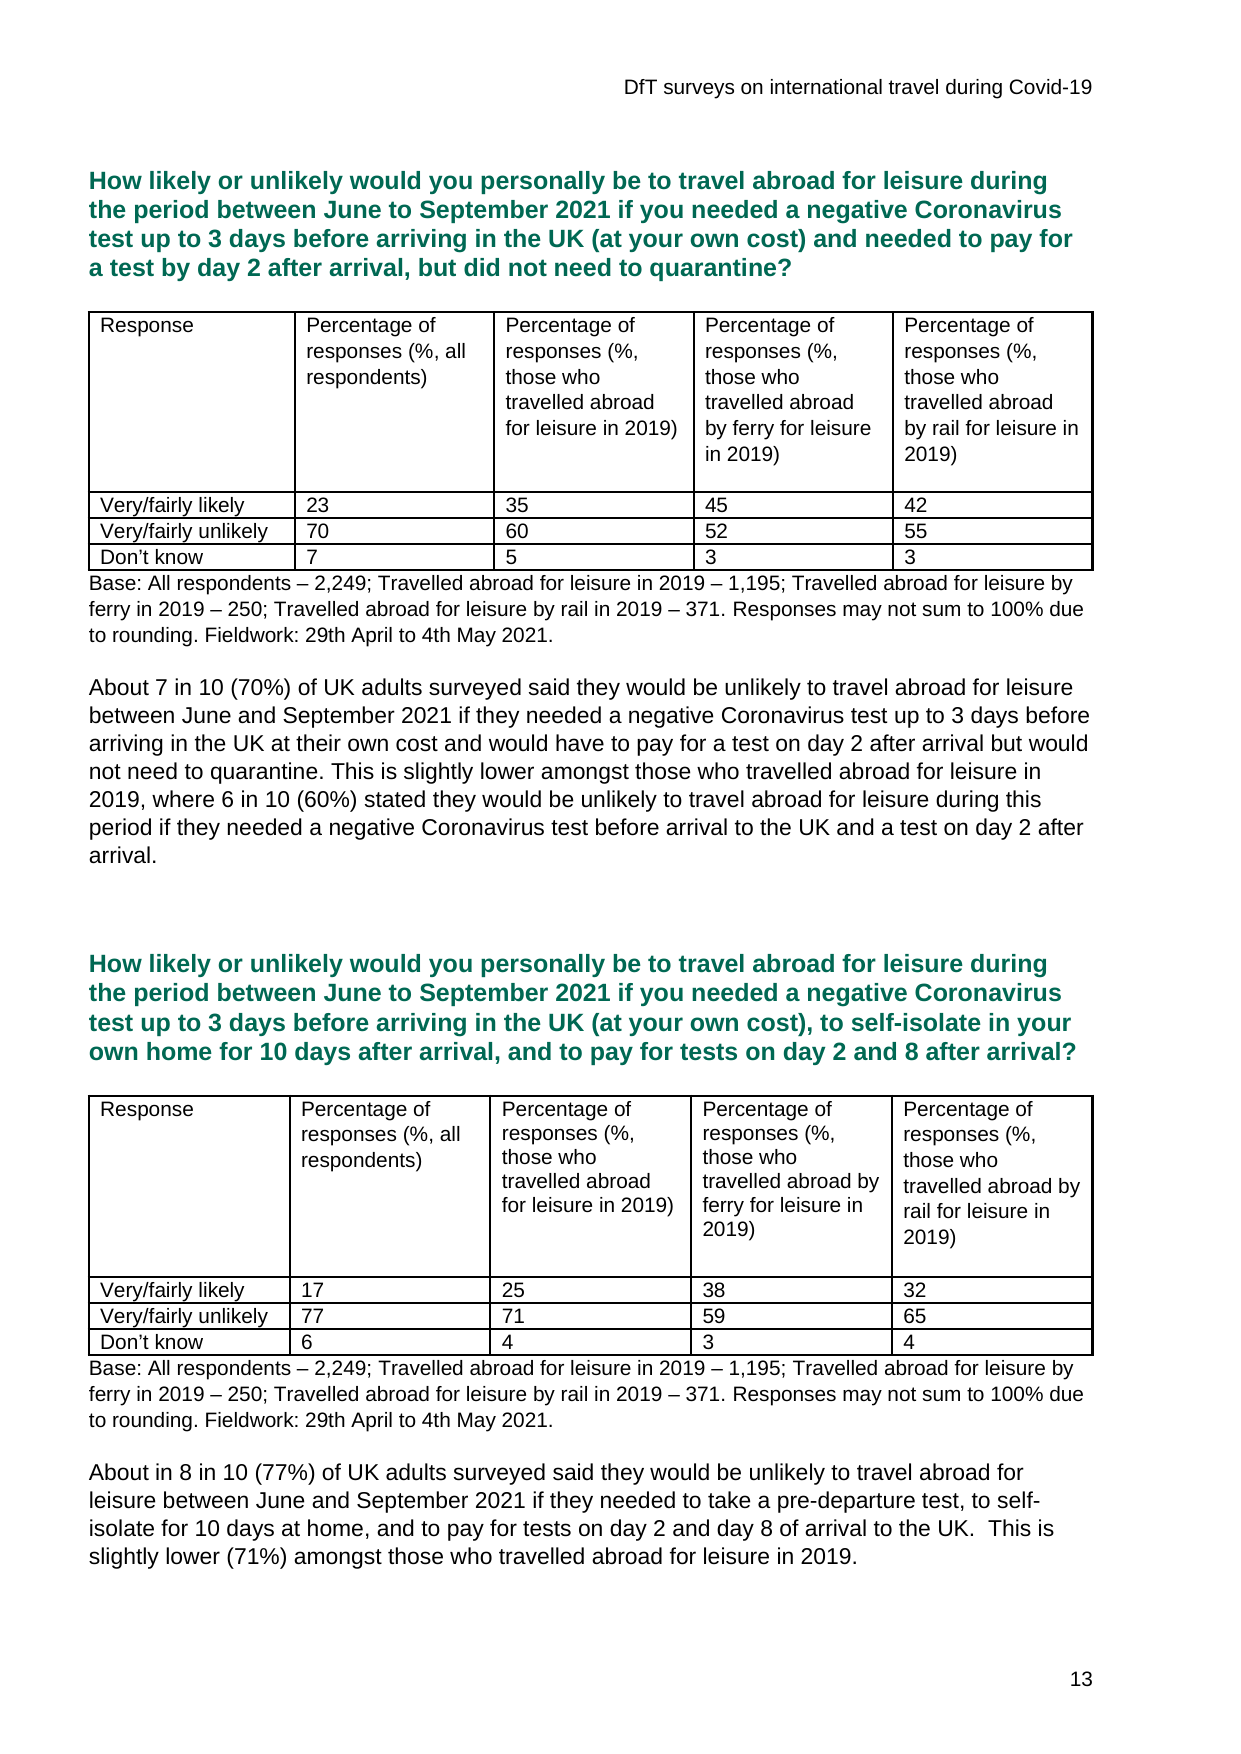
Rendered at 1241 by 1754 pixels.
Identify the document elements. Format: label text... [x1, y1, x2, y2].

table_cell 4 [491, 1330, 690, 1354]
table_cell 3 [695, 545, 892, 569]
table_cell 71 [491, 1304, 690, 1328]
table_header Percentage of responses (%, those who travelled abroad for leisure in 2019) [491, 1097, 690, 1276]
table_cell 5 [495, 545, 693, 569]
table_cell 3 [894, 545, 1091, 569]
table_cell 55 [894, 519, 1091, 543]
table_header Percentage of responses (%, those who travelled abroad by rail for leisure in 2019) [894, 313, 1091, 491]
table_cell 70 [296, 519, 493, 543]
table_cell 52 [695, 519, 892, 543]
table_cell 35 [495, 493, 693, 517]
table_cell 42 [894, 493, 1091, 517]
table_header Percentage of responses (%, all respondents) [291, 1097, 489, 1276]
table_cell Don’t know [90, 1330, 289, 1354]
table_cell Very/fairly likely [90, 1278, 289, 1302]
table_header Percentage of responses (%, those who travelled abroad by ferry for leisure in 2019) [692, 1097, 891, 1276]
table_header Percentage of responses (%, all respondents) [296, 313, 493, 491]
table_cell 4 [893, 1330, 1091, 1354]
text Base: All respondents – 2,249; Travelled abroad for leisure in 2019 – 1,195; Travelled abroad for leisure by ferry in 2019 – 250; Travelled abroad for leisure by rail in 2019 – 371. Responses may not sum to 100% due to rounding. Fieldwork: 29th April to 4th May 2021. [89, 571, 1092, 646]
table_cell 65 [893, 1304, 1091, 1328]
table_cell 7 [296, 545, 493, 569]
table_cell 32 [893, 1278, 1091, 1302]
table_cell 45 [695, 493, 892, 517]
table_header Percentage of responses (%, those who travelled abroad by ferry for leisure in 2019) [695, 313, 892, 491]
table_cell 17 [291, 1278, 489, 1302]
text About 7 in 10 (70%) of UK adults surveyed said they would be unlikely to travel abroad for leisure between June and September 2021 if they needed a negative Coronavirus test up to 3 days before arriving in the UK at their own cost and would have to pay for a test on day 2 after arrival but would not need to quarantine. This is slightly lower amongst those who travelled abroad for leisure in 2019, where 6 in 10 (60%) stated they would be unlikely to travel abroad for leisure during this period if they needed a negative Coronavirus test before arrival to the UK and a test on day 2 after arrival. [89, 674, 1092, 869]
subtitle How likely or unlikely would you personally be to travel abroad for leisure during the period between June to September 2021 if you needed a negative Coronavirus test up to 3 days before arriving in the UK (at your own cost), to self-isolate in your own home for 10 days after arrival, and to pay for tests on day 2 and 8 after arrival? [89, 949, 1092, 1065]
table_cell 60 [495, 519, 693, 543]
table_header Response [90, 1097, 289, 1276]
table_cell 38 [692, 1278, 891, 1302]
table_cell 3 [692, 1330, 891, 1354]
table_cell Very/fairly unlikely [90, 519, 294, 543]
table_header Response [90, 313, 294, 491]
table_header Percentage of responses (%, those who travelled abroad by rail for leisure in 2019) [893, 1097, 1091, 1276]
table_cell 59 [692, 1304, 891, 1328]
table_cell 23 [296, 493, 493, 517]
table_header Percentage of responses (%, those who travelled abroad for leisure in 2019) [495, 313, 693, 491]
table_cell Don’t know [90, 545, 294, 569]
text Base: All respondents – 2,249; Travelled abroad for leisure in 2019 – 1,195; Travelled abroad for leisure by ferry in 2019 – 250; Travelled abroad for leisure by rail in 2019 – 371. Responses may not sum to 100% due to rounding. Fieldwork: 29th April to 4th May 2021. [89, 1356, 1092, 1431]
table_cell 77 [291, 1304, 489, 1328]
table_cell Very/fairly likely [90, 493, 294, 517]
table_cell Very/fairly unlikely [90, 1304, 289, 1328]
text About in 8 in 10 (77%) of UK adults surveyed said they would be unlikely to travel abroad for leisure between June and September 2021 if they needed to take a pre-departure test, to self-isolate for 10 days at home, and to pay for tests on day 2 and day 8 of arrival to the UK. This is slightly lower (71%) amongst those who travelled abroad for leisure in 2019. [89, 1459, 1092, 1569]
subtitle How likely or unlikely would you personally be to travel abroad for leisure during the period between June to September 2021 if you needed a negative Coronavirus test up to 3 days before arriving in the UK (at your own cost) and needed to pay for a test by day 2 after arrival, but did not need to quarantine? [89, 165, 1092, 282]
table_cell 25 [491, 1278, 690, 1302]
table_cell 6 [291, 1330, 489, 1354]
